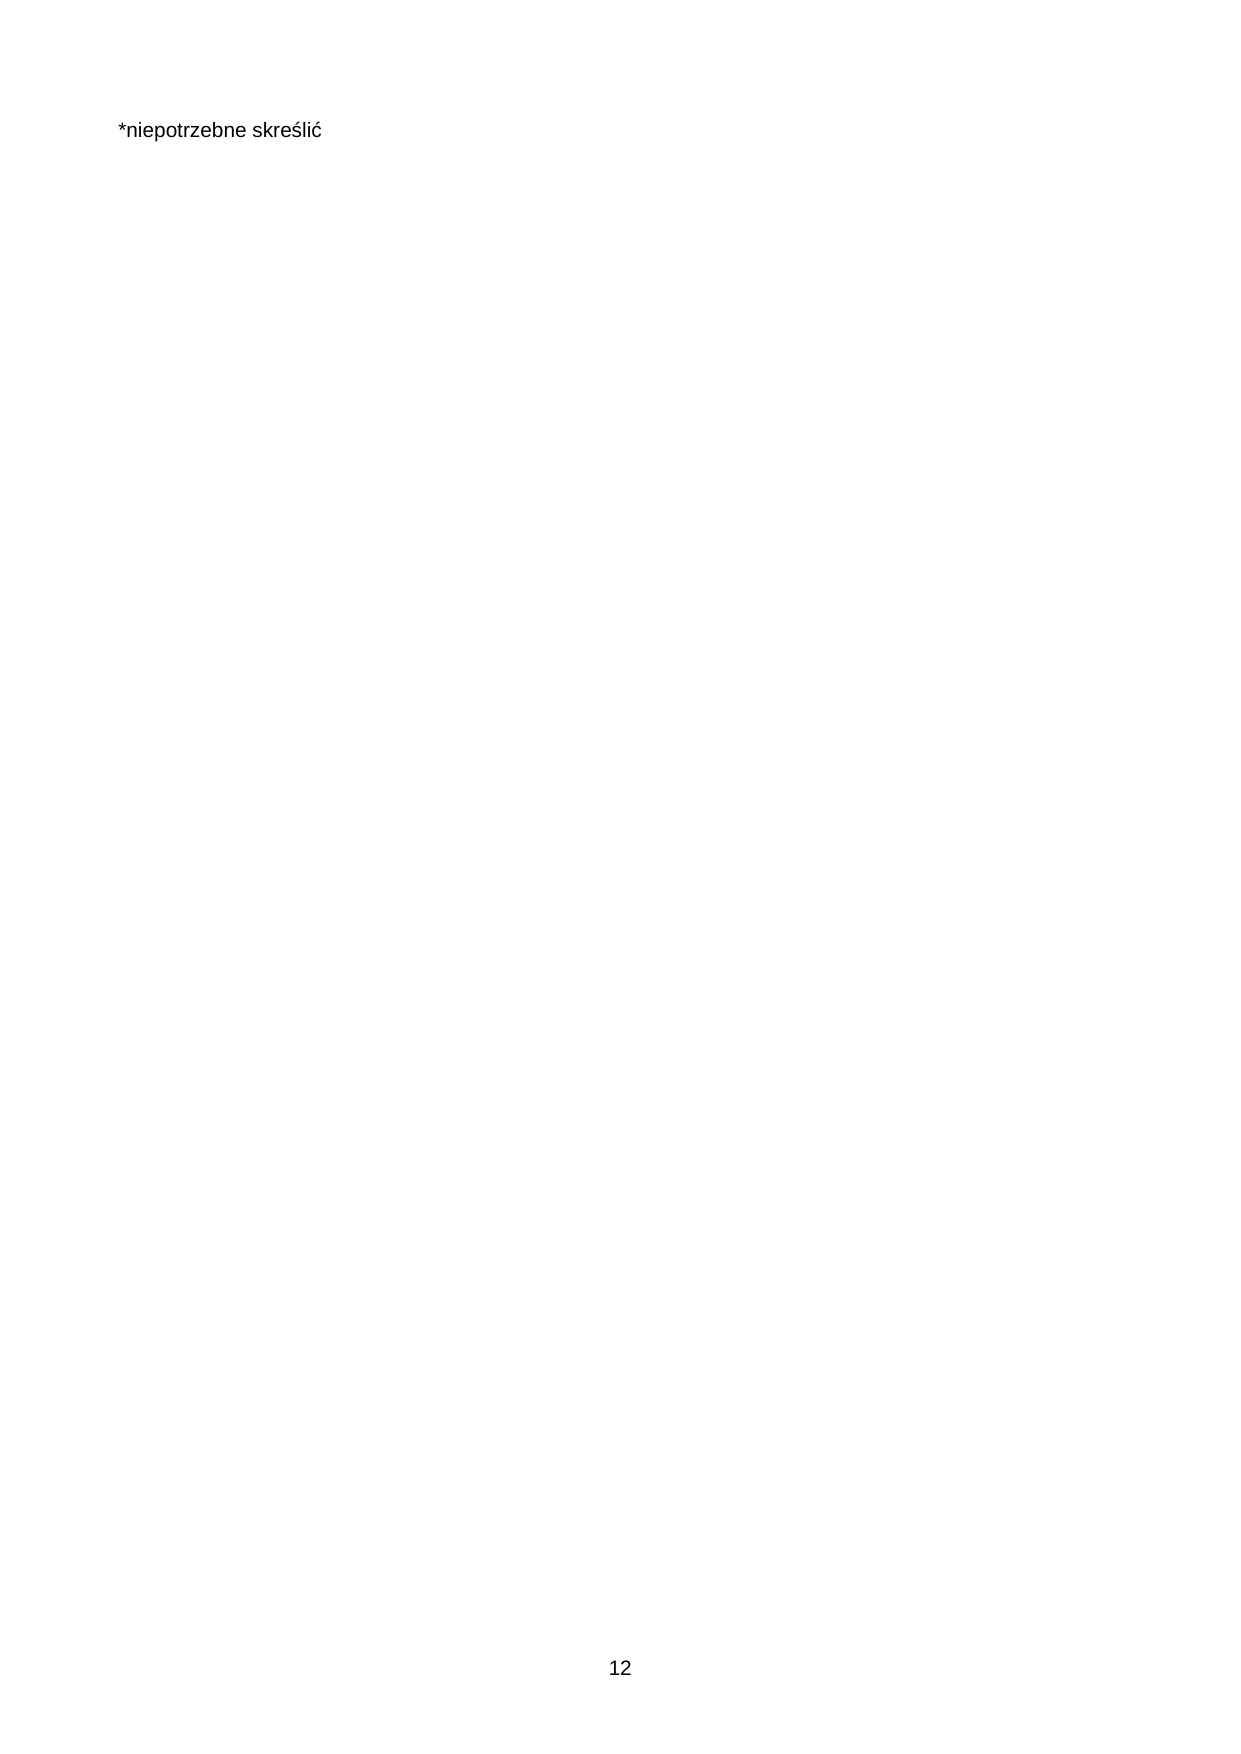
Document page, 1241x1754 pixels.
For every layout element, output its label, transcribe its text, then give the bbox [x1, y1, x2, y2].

text *niepotrzebne skreślić [118, 118, 1122, 142]
